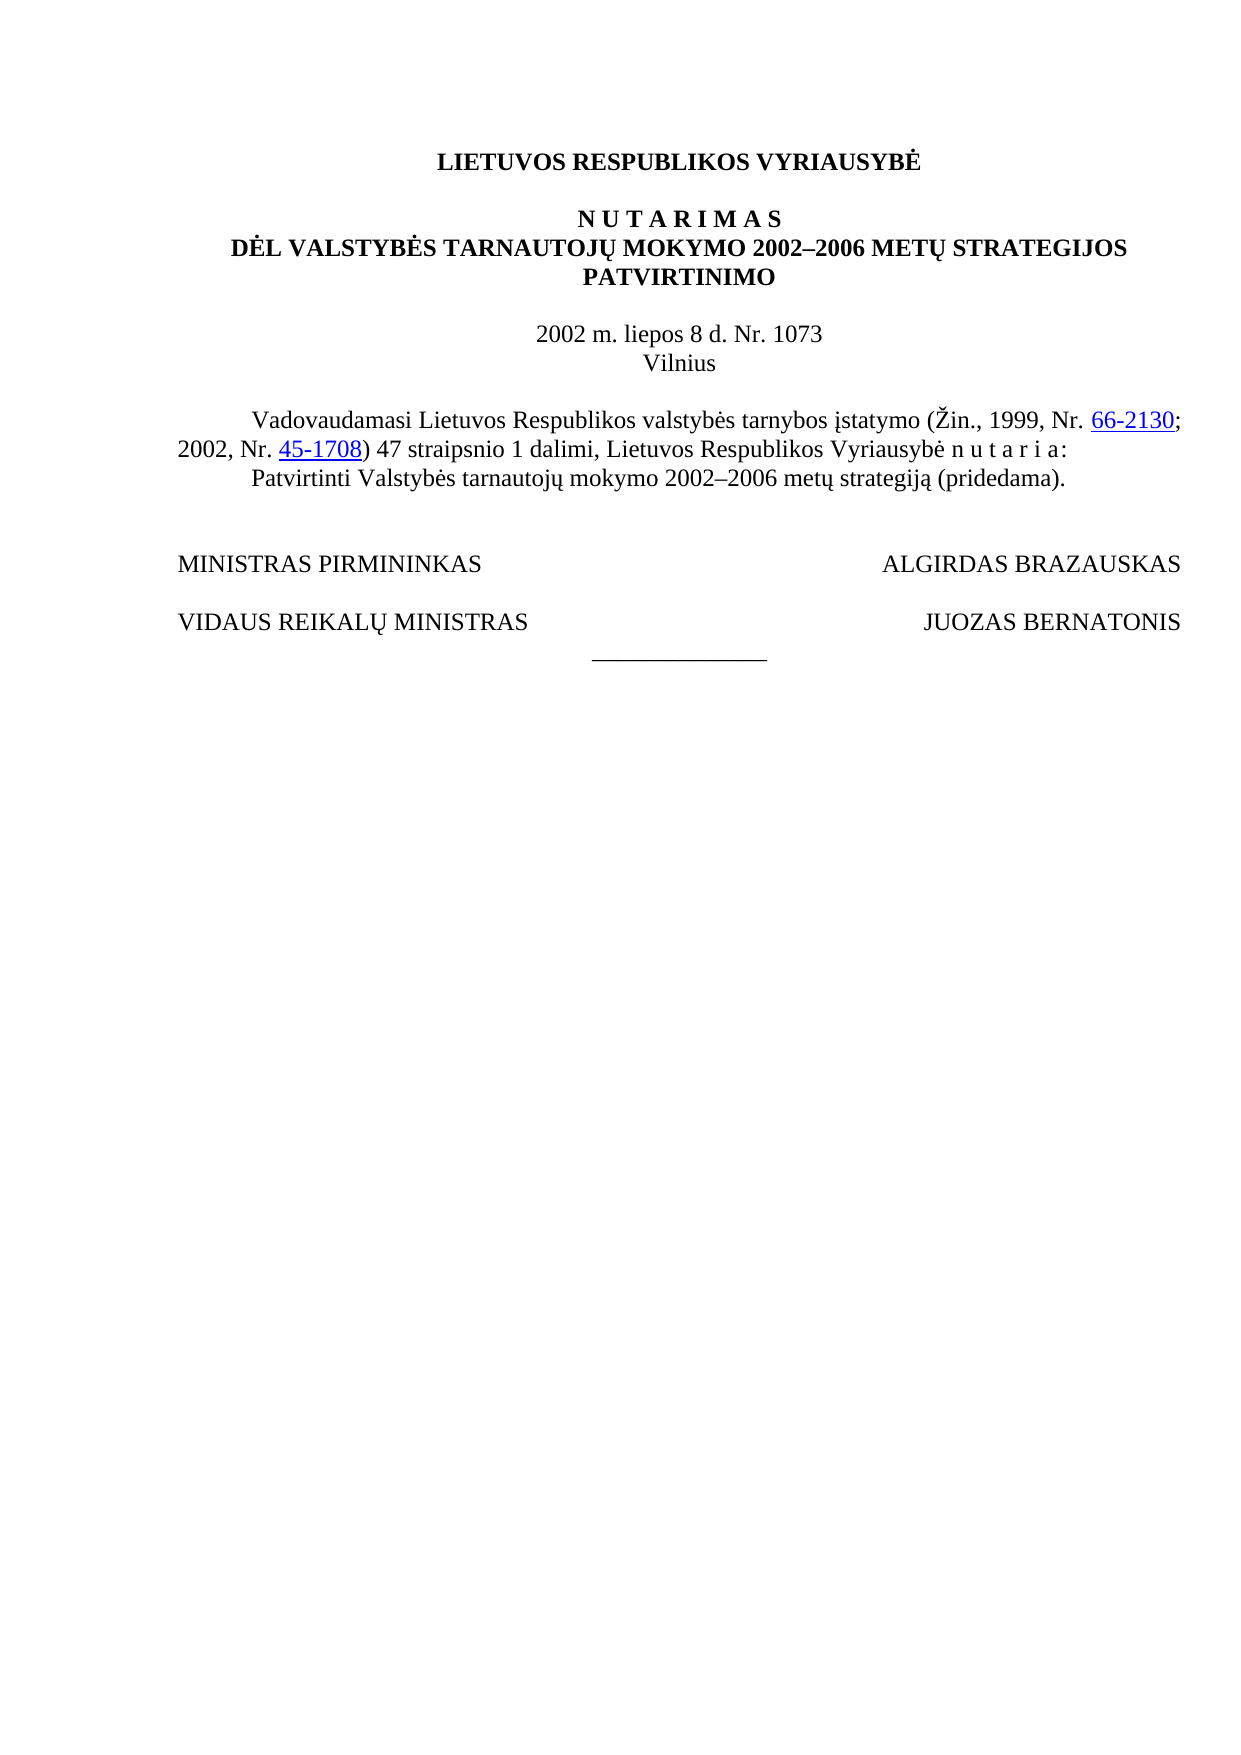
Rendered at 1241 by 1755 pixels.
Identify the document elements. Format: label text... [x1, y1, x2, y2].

text LIETUVOS RESPUBLIKOS VYRIAUSYBĖ [177, 147, 1181, 176]
text 2002 m. liepos 8 d. Nr. 1073 [177, 319, 1181, 348]
text DĖL VALSTYBĖS TARNAUTOJŲ MOKYMO 2002–2006 METŲ STRATEGIJOS PATVIRTINIMO [177, 233, 1181, 291]
text ______________ [177, 636, 1181, 664]
text Vilnius [177, 348, 1181, 377]
text Patvirtinti Valstybės tarnautojų mokymo 2002–2006 metų strategiją (pridedama). [177, 463, 1181, 492]
text VIDAUS REIKALŲ MINISTRAS JUOZAS BERNATONIS [177, 607, 1181, 636]
text Vadovaudamasi Lietuvos Respublikos valstybės tarnybos įstatymo (Žin., 1999, Nr. 66-2130; 2002, Nr. 45-1708) 47 straipsnio 1 dalimi, Lietuvos Respublikos Vyriausybė nutaria: [177, 406, 1181, 463]
text MINISTRAS PIRMININKAS ALGIRDAS BRAZAUSKAS [177, 549, 1181, 578]
text N U T A R I M A S [177, 204, 1181, 233]
